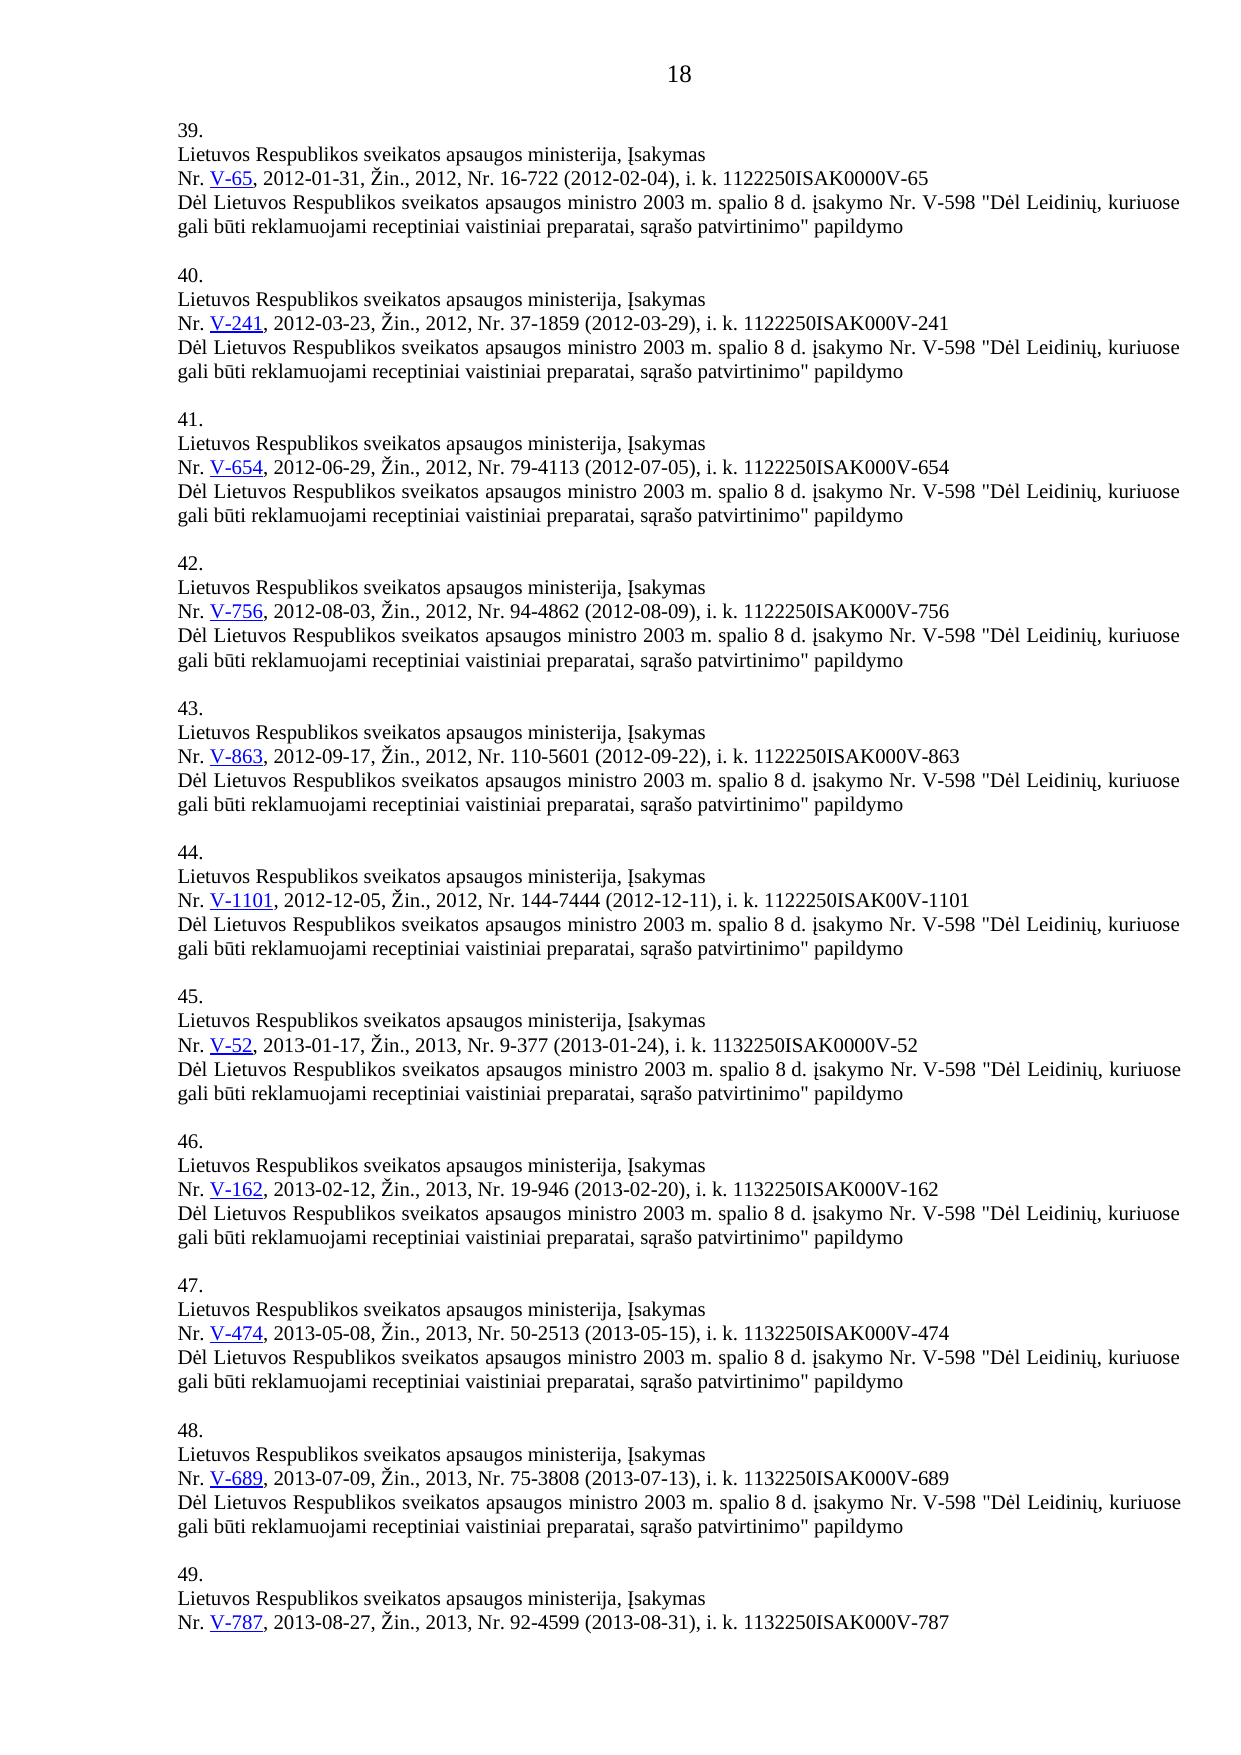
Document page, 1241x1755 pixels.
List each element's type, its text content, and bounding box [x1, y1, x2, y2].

text Nr. V-474, 2013-05-08, Žin., 2013, Nr. 50-2513 (2013-05-15), i. k. 1132250ISAK000V-474 [177, 1321, 1181, 1345]
text Lietuvos Respublikos sveikatos apsaugos ministerija, Įsakymas [177, 575, 1181, 599]
text Nr. V-863, 2012-09-17, Žin., 2012, Nr. 110-5601 (2012-09-22), i. k. 1122250ISAK000V-863 [177, 744, 1181, 768]
text Nr. V-52, 2013-01-17, Žin., 2013, Nr. 9-377 (2013-01-24), i. k. 1132250ISAK0000V-52 [177, 1032, 1181, 1057]
text 48. [177, 1417, 1181, 1442]
text Dėl Lietuvos Respublikos sveikatos apsaugos ministro 2003 m. spalio 8 d. įsakymo Nr. V-598 "Dėl Leidinių, kuriuose gali būti reklamuojami receptiniai vaistiniai preparatai, sąrašo patvirtinimo" papildymo [177, 1057, 1181, 1105]
text Dėl Lietuvos Respublikos sveikatos apsaugos ministro 2003 m. spalio 8 d. įsakymo Nr. V-598 "Dėl Leidinių, kuriuose gali būti reklamuojami receptiniai vaistiniai preparatai, sąrašo patvirtinimo" papildymo [177, 912, 1181, 960]
text Lietuvos Respublikos sveikatos apsaugos ministerija, Įsakymas [177, 1297, 1181, 1321]
text 40. [177, 262, 1181, 287]
text Dėl Lietuvos Respublikos sveikatos apsaugos ministro 2003 m. spalio 8 d. įsakymo Nr. V-598 "Dėl Leidinių, kuriuose gali būti reklamuojami receptiniai vaistiniai preparatai, sąrašo patvirtinimo" papildymo [177, 190, 1181, 238]
text 49. [177, 1562, 1181, 1586]
text Lietuvos Respublikos sveikatos apsaugos ministerija, Įsakymas [177, 431, 1181, 455]
text Dėl Lietuvos Respublikos sveikatos apsaugos ministro 2003 m. spalio 8 d. įsakymo Nr. V-598 "Dėl Leidinių, kuriuose gali būti reklamuojami receptiniai vaistiniai preparatai, sąrašo patvirtinimo" papildymo [177, 1201, 1181, 1249]
text Lietuvos Respublikos sveikatos apsaugos ministerija, Įsakymas [177, 1442, 1181, 1466]
text Nr. V-241, 2012-03-23, Žin., 2012, Nr. 37-1859 (2012-03-29), i. k. 1122250ISAK000V-241 [177, 311, 1181, 335]
text Dėl Lietuvos Respublikos sveikatos apsaugos ministro 2003 m. spalio 8 d. įsakymo Nr. V-598 "Dėl Leidinių, kuriuose gali būti reklamuojami receptiniai vaistiniai preparatai, sąrašo patvirtinimo" papildymo [177, 479, 1181, 527]
text Nr. V-689, 2013-07-09, Žin., 2013, Nr. 75-3808 (2013-07-13), i. k. 1132250ISAK000V-689 [177, 1466, 1181, 1490]
text 44. [177, 840, 1181, 864]
text Nr. V-756, 2012-08-03, Žin., 2012, Nr. 94-4862 (2012-08-09), i. k. 1122250ISAK000V-756 [177, 599, 1181, 623]
text Dėl Lietuvos Respublikos sveikatos apsaugos ministro 2003 m. spalio 8 d. įsakymo Nr. V-598 "Dėl Leidinių, kuriuose gali būti reklamuojami receptiniai vaistiniai preparatai, sąrašo patvirtinimo" papildymo [177, 768, 1181, 816]
text Nr. V-654, 2012-06-29, Žin., 2012, Nr. 79-4113 (2012-07-05), i. k. 1122250ISAK000V-654 [177, 455, 1181, 479]
text Nr. V-65, 2012-01-31, Žin., 2012, Nr. 16-722 (2012-02-04), i. k. 1122250ISAK0000V-65 [177, 166, 1181, 190]
text 41. [177, 407, 1181, 431]
text Dėl Lietuvos Respublikos sveikatos apsaugos ministro 2003 m. spalio 8 d. įsakymo Nr. V-598 "Dėl Leidinių, kuriuose gali būti reklamuojami receptiniai vaistiniai preparatai, sąrašo patvirtinimo" papildymo [177, 335, 1181, 383]
text Lietuvos Respublikos sveikatos apsaugos ministerija, Įsakymas [177, 287, 1181, 311]
text 42. [177, 551, 1181, 575]
text Lietuvos Respublikos sveikatos apsaugos ministerija, Įsakymas [177, 1153, 1181, 1177]
text Dėl Lietuvos Respublikos sveikatos apsaugos ministro 2003 m. spalio 8 d. įsakymo Nr. V-598 "Dėl Leidinių, kuriuose gali būti reklamuojami receptiniai vaistiniai preparatai, sąrašo patvirtinimo" papildymo [177, 1345, 1181, 1393]
text Lietuvos Respublikos sveikatos apsaugos ministerija, Įsakymas [177, 142, 1181, 166]
text Dėl Lietuvos Respublikos sveikatos apsaugos ministro 2003 m. spalio 8 d. įsakymo Nr. V-598 "Dėl Leidinių, kuriuose gali būti reklamuojami receptiniai vaistiniai preparatai, sąrašo patvirtinimo" papildymo [177, 623, 1181, 672]
text 45. [177, 984, 1181, 1008]
text Dėl Lietuvos Respublikos sveikatos apsaugos ministro 2003 m. spalio 8 d. įsakymo Nr. V-598 "Dėl Leidinių, kuriuose gali būti reklamuojami receptiniai vaistiniai preparatai, sąrašo patvirtinimo" papildymo [177, 1490, 1181, 1538]
text Nr. V-787, 2013-08-27, Žin., 2013, Nr. 92-4599 (2013-08-31), i. k. 1132250ISAK000V-787 [177, 1610, 1181, 1634]
text Lietuvos Respublikos sveikatos apsaugos ministerija, Įsakymas [177, 1586, 1181, 1610]
text 47. [177, 1273, 1181, 1297]
text 39. [177, 118, 1181, 142]
text 46. [177, 1129, 1181, 1153]
text Lietuvos Respublikos sveikatos apsaugos ministerija, Įsakymas [177, 1008, 1181, 1032]
text Nr. V-162, 2013-02-12, Žin., 2013, Nr. 19-946 (2013-02-20), i. k. 1132250ISAK000V-162 [177, 1177, 1181, 1201]
text Nr. V-1101, 2012-12-05, Žin., 2012, Nr. 144-7444 (2012-12-11), i. k. 1122250ISAK00V-1101 [177, 888, 1181, 912]
text 43. [177, 696, 1181, 720]
text Lietuvos Respublikos sveikatos apsaugos ministerija, Įsakymas [177, 720, 1181, 744]
text Lietuvos Respublikos sveikatos apsaugos ministerija, Įsakymas [177, 864, 1181, 888]
